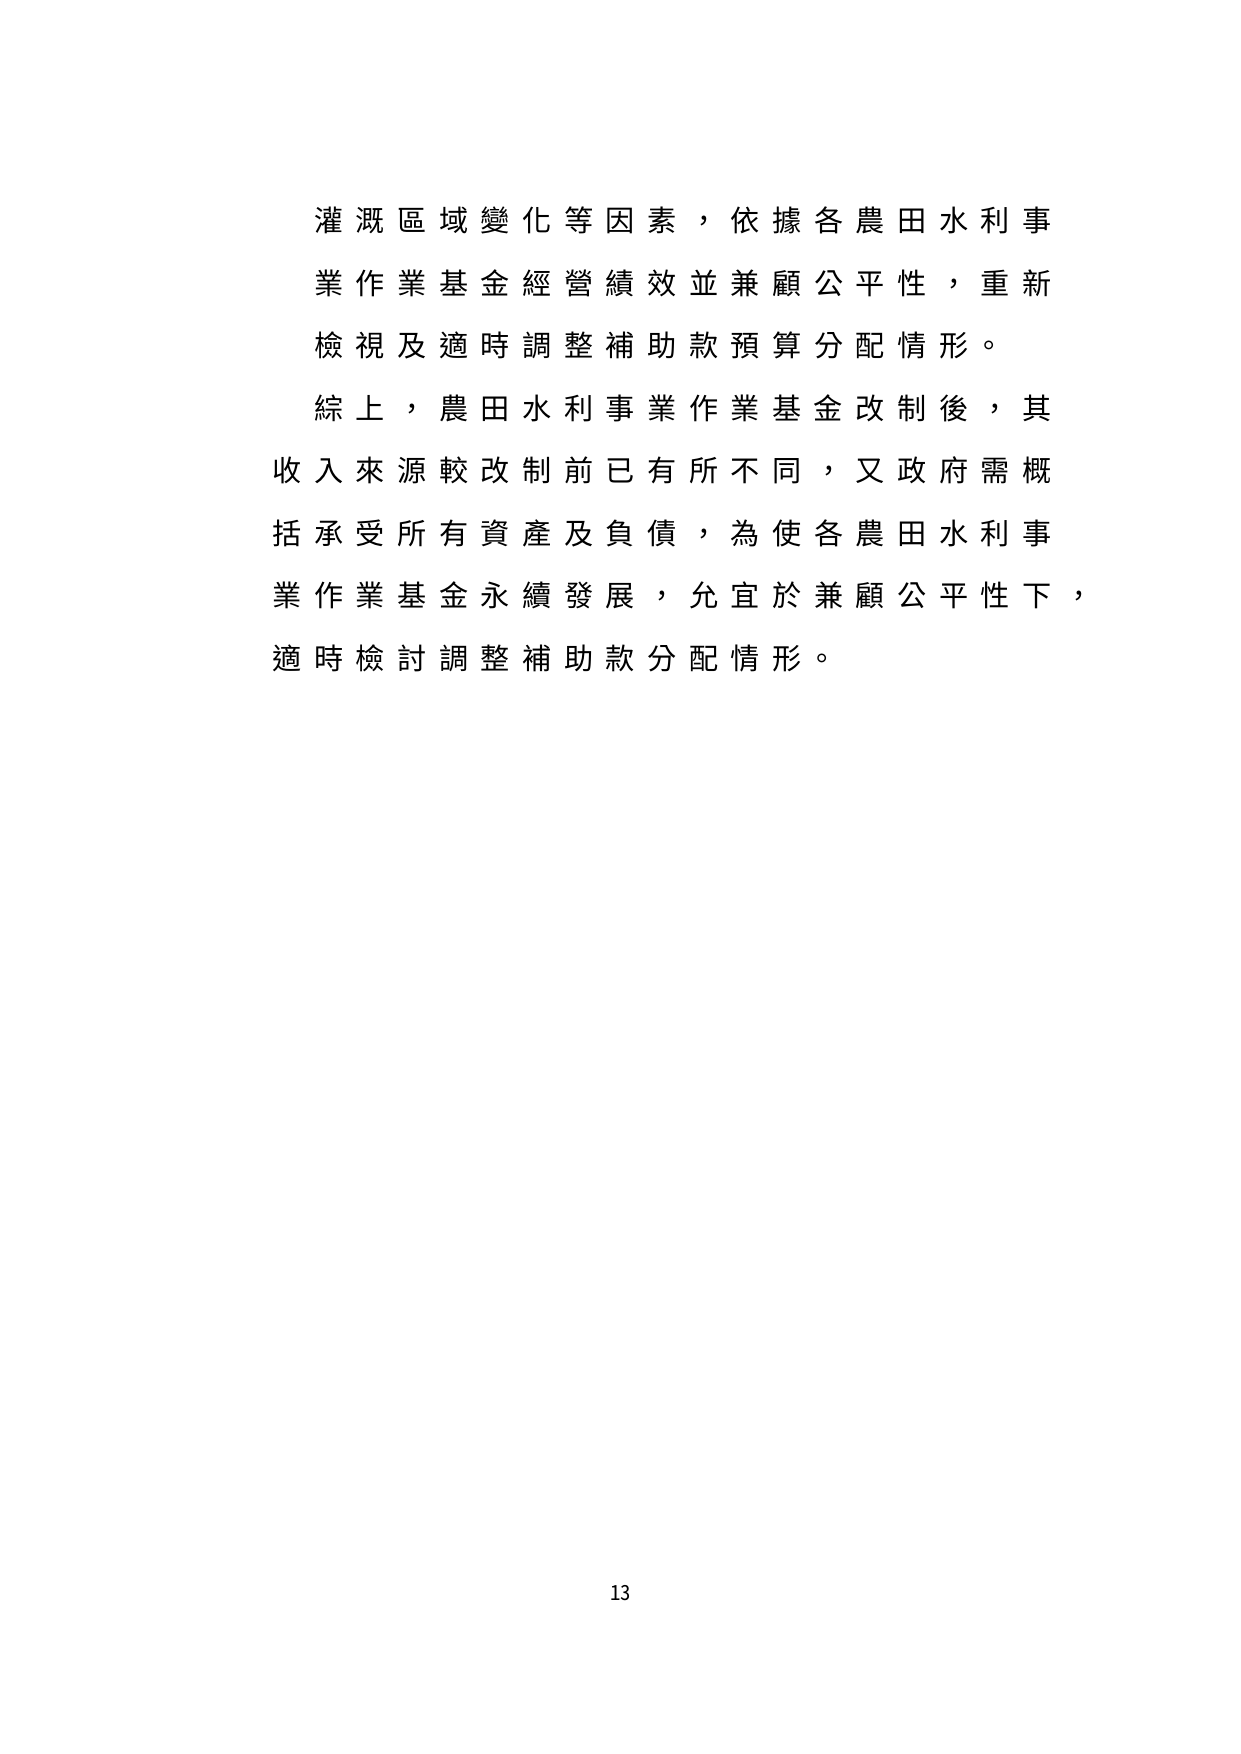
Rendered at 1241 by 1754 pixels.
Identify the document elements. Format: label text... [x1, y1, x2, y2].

text 灌溉區域變化等因素，依據各農田水利事業作業基金經營績效並兼顧公平性，重新檢視及適時調整補助款預算分配情形。 [271, 177, 1058, 365]
text 綜上，農田水利事業作業基金改制後，其收入來源較改制前已有所不同，又政府需概括承受所有資產及負債，為使各農田水利事業作業基金永續發展，允宜於兼顧公平性下，適時檢討調整補助款分配情形。 [242, 365, 1058, 677]
